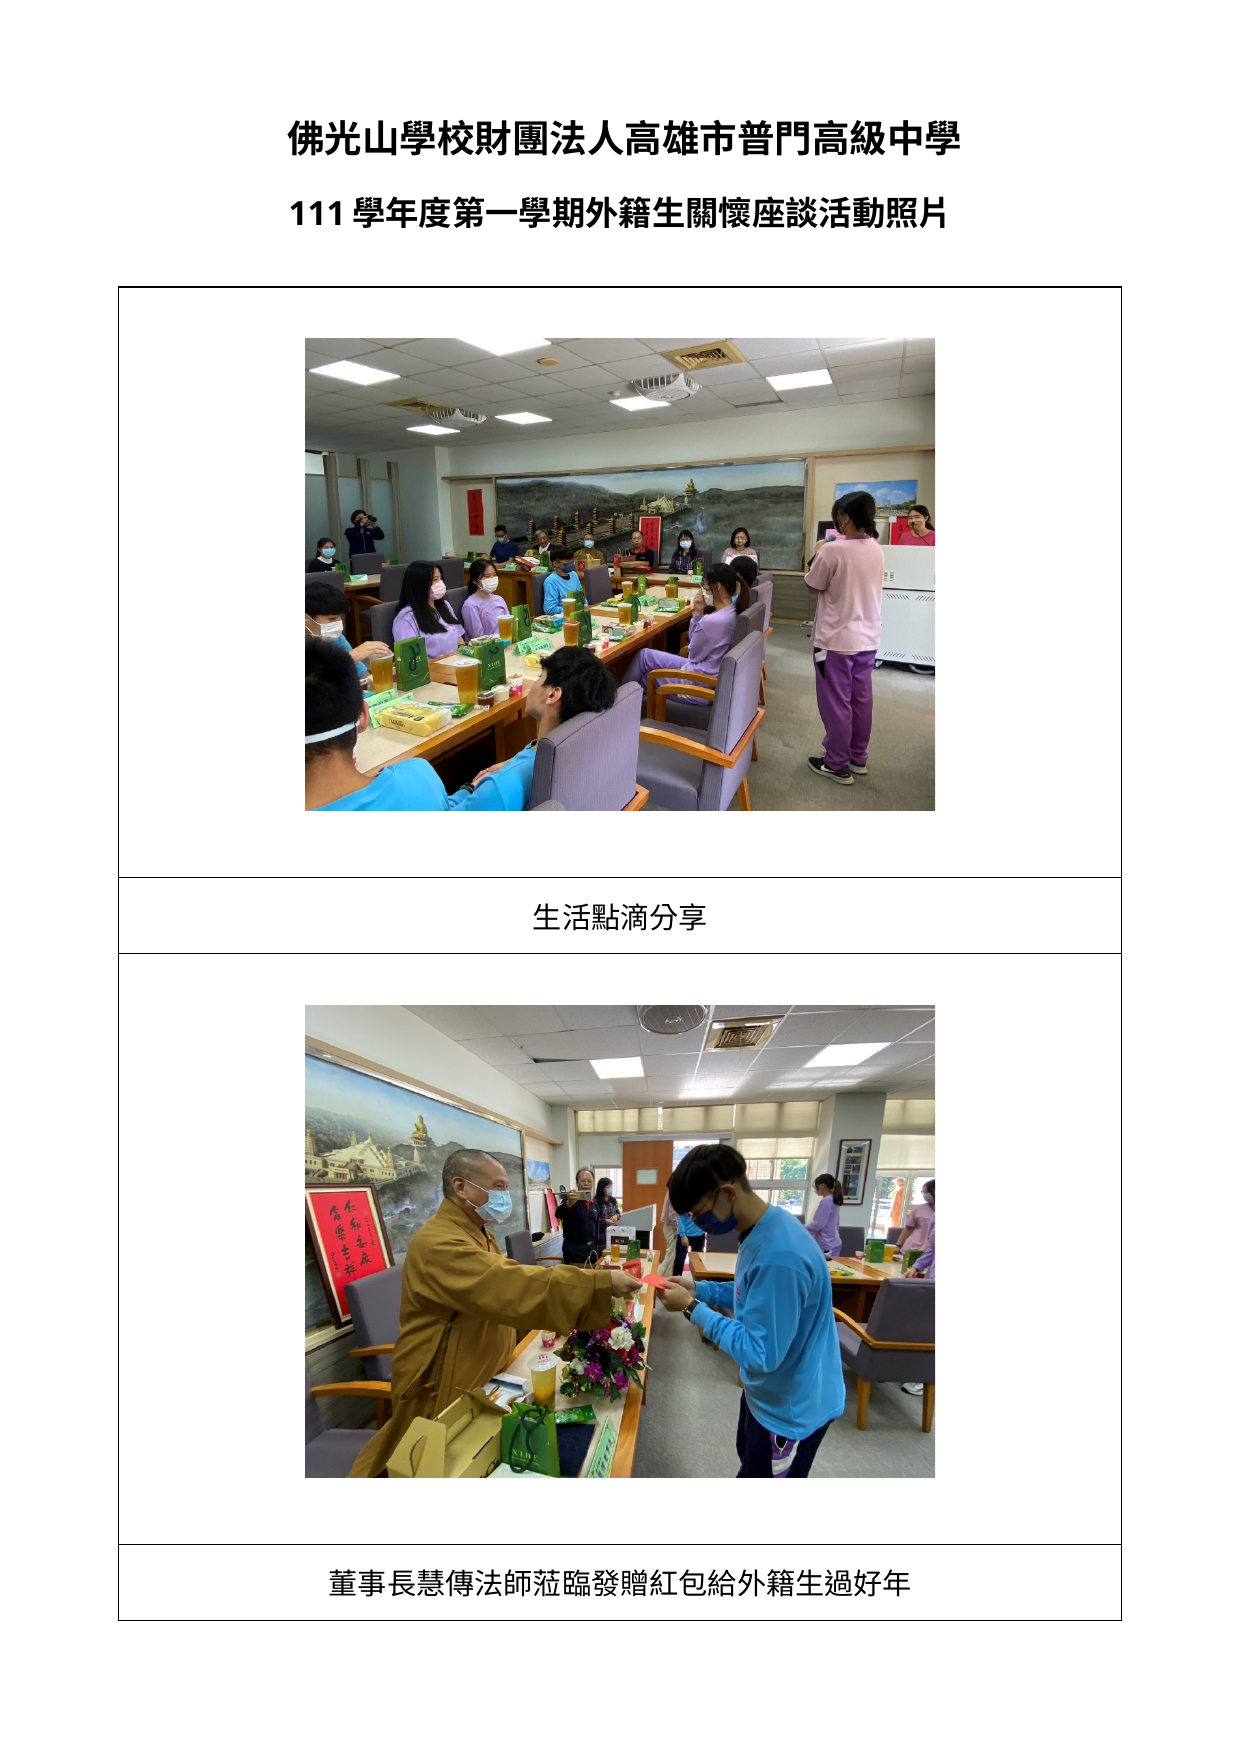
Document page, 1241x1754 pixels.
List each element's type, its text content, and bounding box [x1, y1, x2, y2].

table_cell 生活點滴分享 [119, 878, 1121, 953]
text 111學年度第一學期外籍生關懷座談活動照片 [118, 174, 1122, 249]
table_cell 董事長慧傳法師蒞臨發贈紅包給外籍生過好年 [119, 1545, 1121, 1619]
table_cell [119, 954, 1121, 1543]
picture [305, 1005, 936, 1478]
table_header [119, 288, 1121, 877]
text 佛光山學校財團法人高雄市普門高級中學 [118, 99, 1122, 174]
picture [305, 338, 936, 811]
